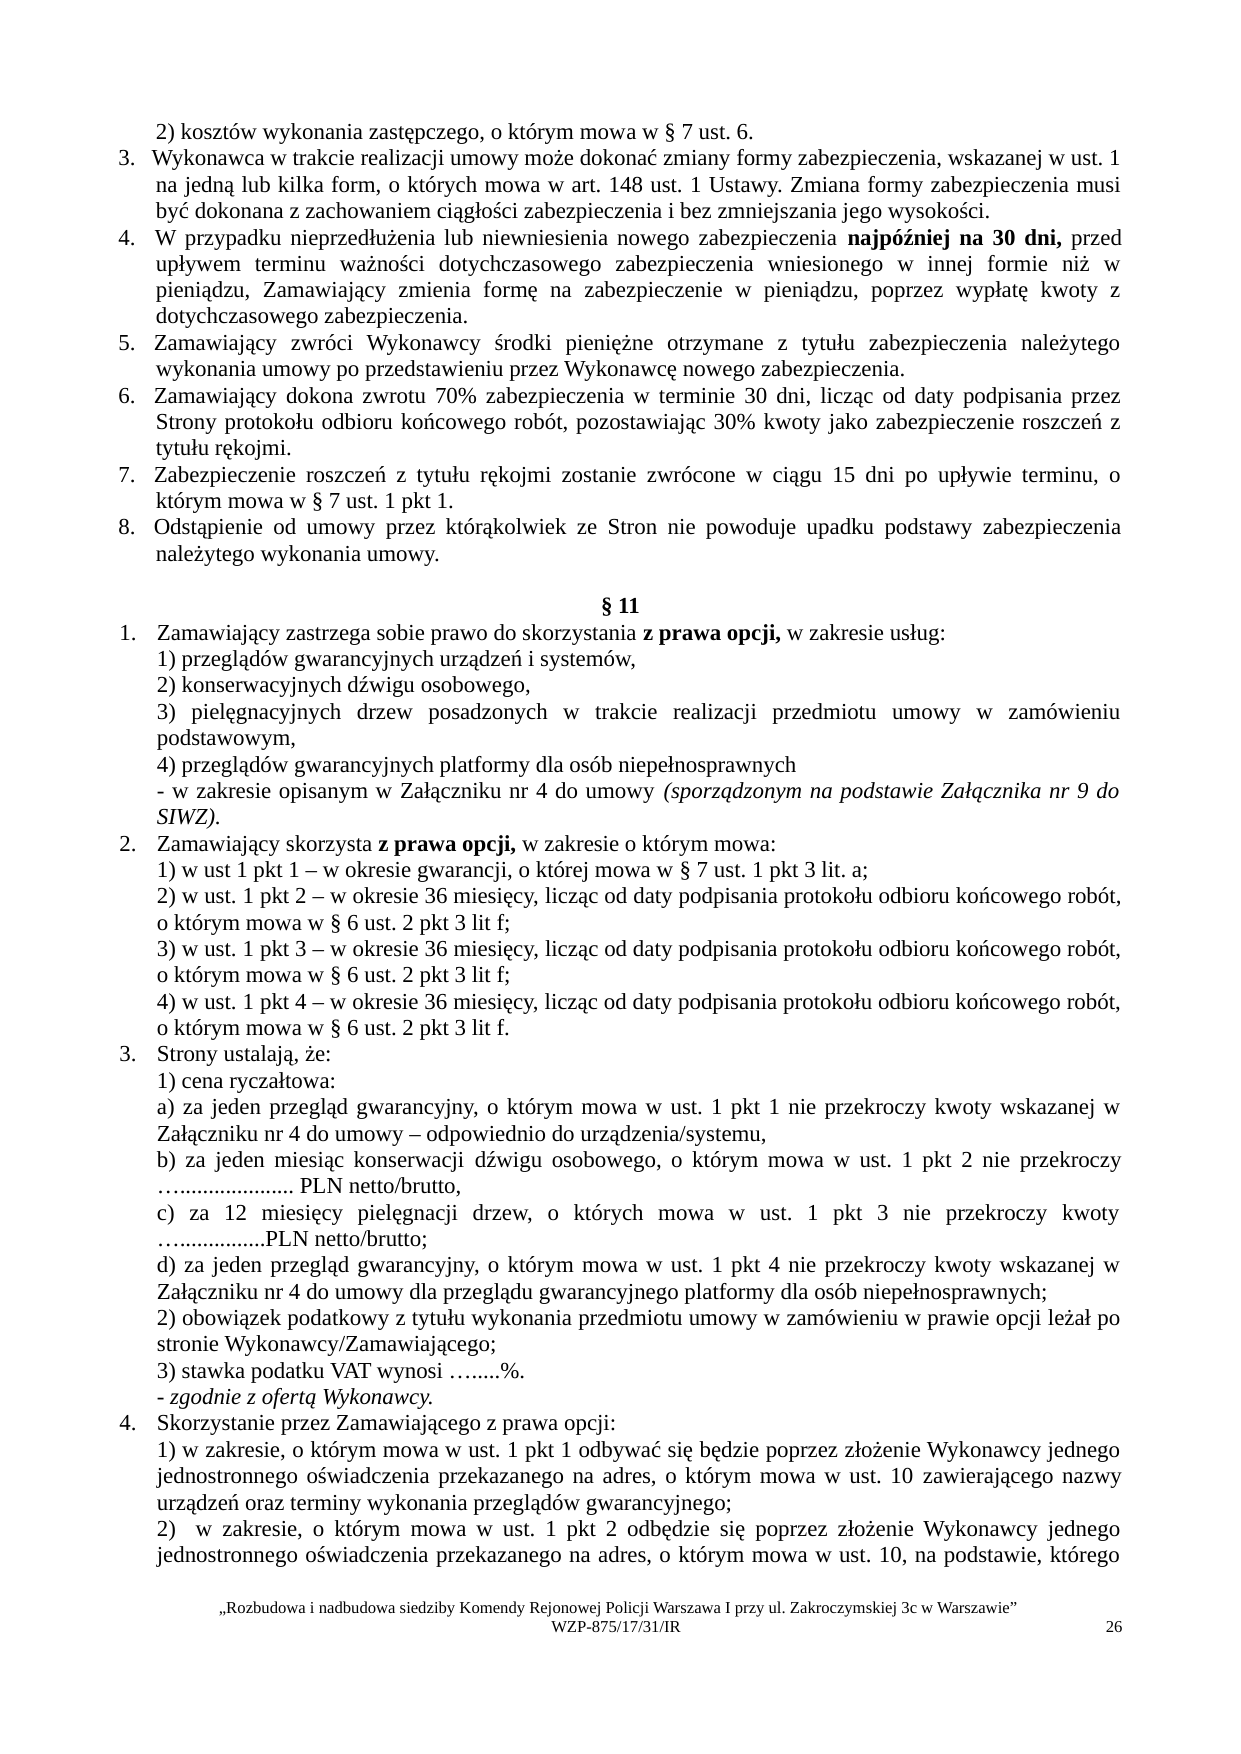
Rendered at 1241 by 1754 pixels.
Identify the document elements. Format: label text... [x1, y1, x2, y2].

list Zamawiający zwróci Wykonawcy środki pieniężne otrzymane z tytułu zabezpieczenia należytego wykonania umowy po przedstawieniu przez Wykonawcę nowego zabezpieczenia. [118, 329, 1122, 382]
list 2) kosztów wykonania zastępczego, o którym mowa w § 7 ust. 6. [118, 118, 1122, 144]
list 1) cena ryczałtowa: [119, 1067, 1122, 1093]
list Wykonawca w trakcie realizacji umowy może dokonać zmiany formy zabezpieczenia, wskazanej w ust. 1 na jedną lub kilka form, o których mowa w art. 148 ust. 1 Ustawy. Zmiana formy zabezpieczenia musi być dokonana z zachowaniem ciągłości zabezpieczenia i bez zmniejszania jego wysokości. [118, 144, 1122, 223]
list 1) w zakresie, o którym mowa w ust. 1 pkt 1 odbywać się będzie poprzez złożenie Wykonawcy jednego jednostronnego oświadczenia przekazanego na adres, o którym mowa w ust. 10 zawierającego nazwy urządzeń oraz terminy wykonania przeglądów gwarancyjnego; [119, 1436, 1122, 1515]
list 3) pielęgnacyjnych drzew posadzonych w trakcie realizacji przedmiotu umowy w zamówieniu podstawowym, [119, 698, 1122, 751]
list 4) w ust. 1 pkt 4 – w okresie 36 miesięcy, licząc od daty podpisania protokołu odbioru końcowego robót, o którym mowa w § 6 ust. 2 pkt 3 lit f. [119, 988, 1122, 1041]
list 3) w ust. 1 pkt 3 – w okresie 36 miesięcy, licząc od daty podpisania protokołu odbioru końcowego robót, o którym mowa w § 6 ust. 2 pkt 3 lit f; [119, 935, 1122, 988]
list W przypadku nieprzedłużenia lub niewniesienia nowego zabezpieczenia najpóźniej na 30 dni, przed upływem terminu ważności dotychczasowego zabezpieczenia wniesionego w innej formie niż w pieniądzu, Zamawiający zmienia formę na zabezpieczenie w pieniądzu, poprzez wypłatę kwoty z dotychczasowego zabezpieczenia. [118, 223, 1122, 329]
list 1) w ust 1 pkt 1 – w okresie gwarancji, o której mowa w § 7 ust. 1 pkt 3 lit. a; [119, 856, 1122, 882]
list 2) konserwacyjnych dźwigu osobowego, [119, 672, 1122, 698]
list c) za 12 miesięcy pielęgnacji drzew, o których mowa w ust. 1 pkt 3 nie przekroczy kwoty …...............PLN netto/brutto; [119, 1199, 1122, 1251]
text § 11 [118, 592, 1122, 619]
list Zamawiający skorzysta z prawa opcji, w zakresie o którym mowa: [119, 830, 1122, 856]
list 1) przeglądów gwarancyjnych urządzeń i systemów, [119, 645, 1122, 672]
list - w zakresie opisanym w Załączniku nr 4 do umowy (sporządzonym na podstawie Załącznika nr 9 do SIWZ). [119, 777, 1122, 830]
list a) za jeden przegląd gwarancyjny, o którym mowa w ust. 1 pkt 1 nie przekroczy kwoty wskazanej w Załączniku nr 4 do umowy – odpowiednio do urządzenia/systemu, [119, 1093, 1122, 1146]
list 3) stawka podatku VAT wynosi ….....%. [119, 1357, 1122, 1383]
list Strony ustalają, że: [119, 1041, 1122, 1067]
list Skorzystanie przez Zamawiającego z prawa opcji: [119, 1409, 1122, 1436]
list 2) obowiązek podatkowy z tytułu wykonania przedmiotu umowy w zamówieniu w prawie opcji leżał po stronie Wykonawcy/Zamawiającego; [119, 1304, 1122, 1357]
list Zamawiający dokona zwrotu 70% zabezpieczenia w terminie 30 dni, licząc od daty podpisania przez Strony protokołu odbioru końcowego robót, pozostawiając 30% kwoty jako zabezpieczenie roszczeń z tytułu rękojmi. [118, 382, 1122, 461]
list Odstąpienie od umowy przez którąkolwiek ze Stron nie powoduje upadku podstawy zabezpieczenia należytego wykonania umowy. [118, 513, 1122, 566]
list 2) w ust. 1 pkt 2 – w okresie 36 miesięcy, licząc od daty podpisania protokołu odbioru końcowego robót, o którym mowa w § 6 ust. 2 pkt 3 lit f; [119, 882, 1122, 935]
list b) za jeden miesiąc konserwacji dźwigu osobowego, o którym mowa w ust. 1 pkt 2 nie przekroczy ….................... PLN netto/brutto, [119, 1146, 1122, 1199]
list 4) przeglądów gwarancyjnych platformy dla osób niepełnosprawnych [119, 751, 1122, 777]
list 2) w zakresie, o którym mowa w ust. 1 pkt 2 odbędzie się poprzez złożenie Wykonawcy jednego jednostronnego oświadczenia przekazanego na adres, o którym mowa w ust. 10, na podstawie, którego [119, 1515, 1122, 1568]
list - zgodnie z ofertą Wykonawcy. [119, 1383, 1122, 1409]
list Zamawiający zastrzega sobie prawo do skorzystania z prawa opcji, w zakresie usług: [119, 619, 1122, 645]
list Zabezpieczenie roszczeń z tytułu rękojmi zostanie zwrócone w ciągu 15 dni po upływie terminu, o którym mowa w § 7 ust. 1 pkt 1. [118, 461, 1122, 513]
list d) za jeden przegląd gwarancyjny, o którym mowa w ust. 1 pkt 4 nie przekroczy kwoty wskazanej w Załączniku nr 4 do umowy dla przeglądu gwarancyjnego platformy dla osób niepełnosprawnych; [119, 1251, 1122, 1304]
